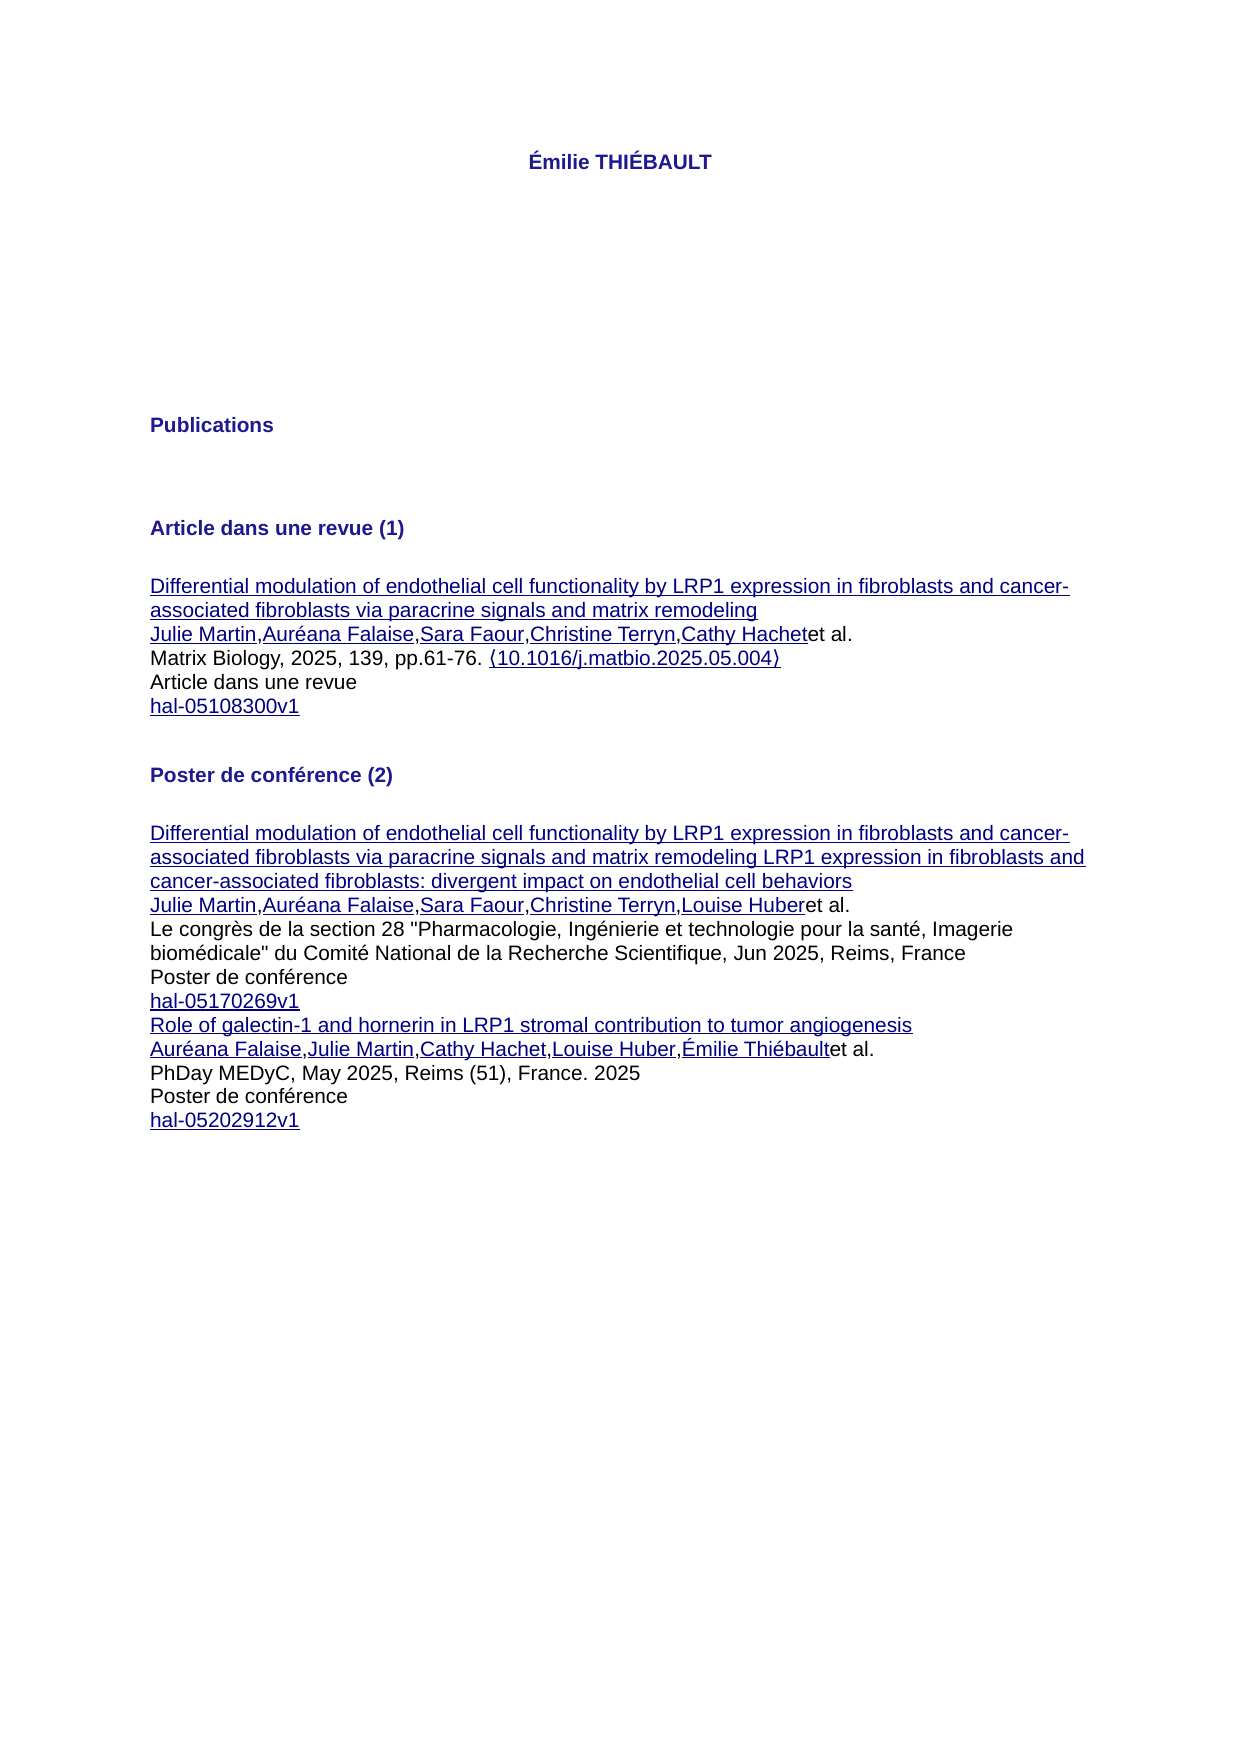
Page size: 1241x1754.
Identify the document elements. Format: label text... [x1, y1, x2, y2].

subtitle Article dans une revue (1) [150, 516, 1090, 539]
subtitle Poster de conférence (2) [150, 762, 1090, 786]
table_header Differential modulation of endothelial cell functionality by LRP1 expression in fibroblasts and cancer-associated fibroblasts via paracrine signals and matrix remodeling Julie Martin,Auréana Falaise,Sara Faour,Christine Terryn,Cathy Hachetet al. Matrix Biology, 2025, 139, pp.61-76. ⟨10.1016/j.matbio.2025.05.004⟩ Article dans une revue hal-05108300v1 [150, 574, 1090, 718]
table_header Differential modulation of endothelial cell functionality by LRP1 expression in fibroblasts and cancer-associated fibroblasts via paracrine signals and matrix remodeling LRP1 expression in fibroblasts and cancer-associated fibroblasts: divergent impact on endothelial cell behaviors Julie Martin,Auréana Falaise,Sara Faour,Christine Terryn,Louise Huberet al. Le congrès de la section 28 "Pharmacologie, Ingénierie et technologie pour la santé, Imagerie biomédicale" du Comité National de la Recherche Scientifique, Jun 2025, Reims, France Poster de conférence hal-05170269v1 [150, 821, 1090, 1012]
subtitle Publications [150, 412, 1090, 436]
table_cell Role of galectin-1 and hornerin in LRP1 stromal contribution to tumor angiogenesis Auréana Falaise,Julie Martin,Cathy Hachet,Louise Huber,Émilie Thiébaultet al. PhDay MEDyC, May 2025, Reims (51), France. 2025 Poster de conférence hal-05202912v1 [150, 1013, 1090, 1132]
subtitle Émilie THIÉBAULT [150, 150, 1090, 174]
